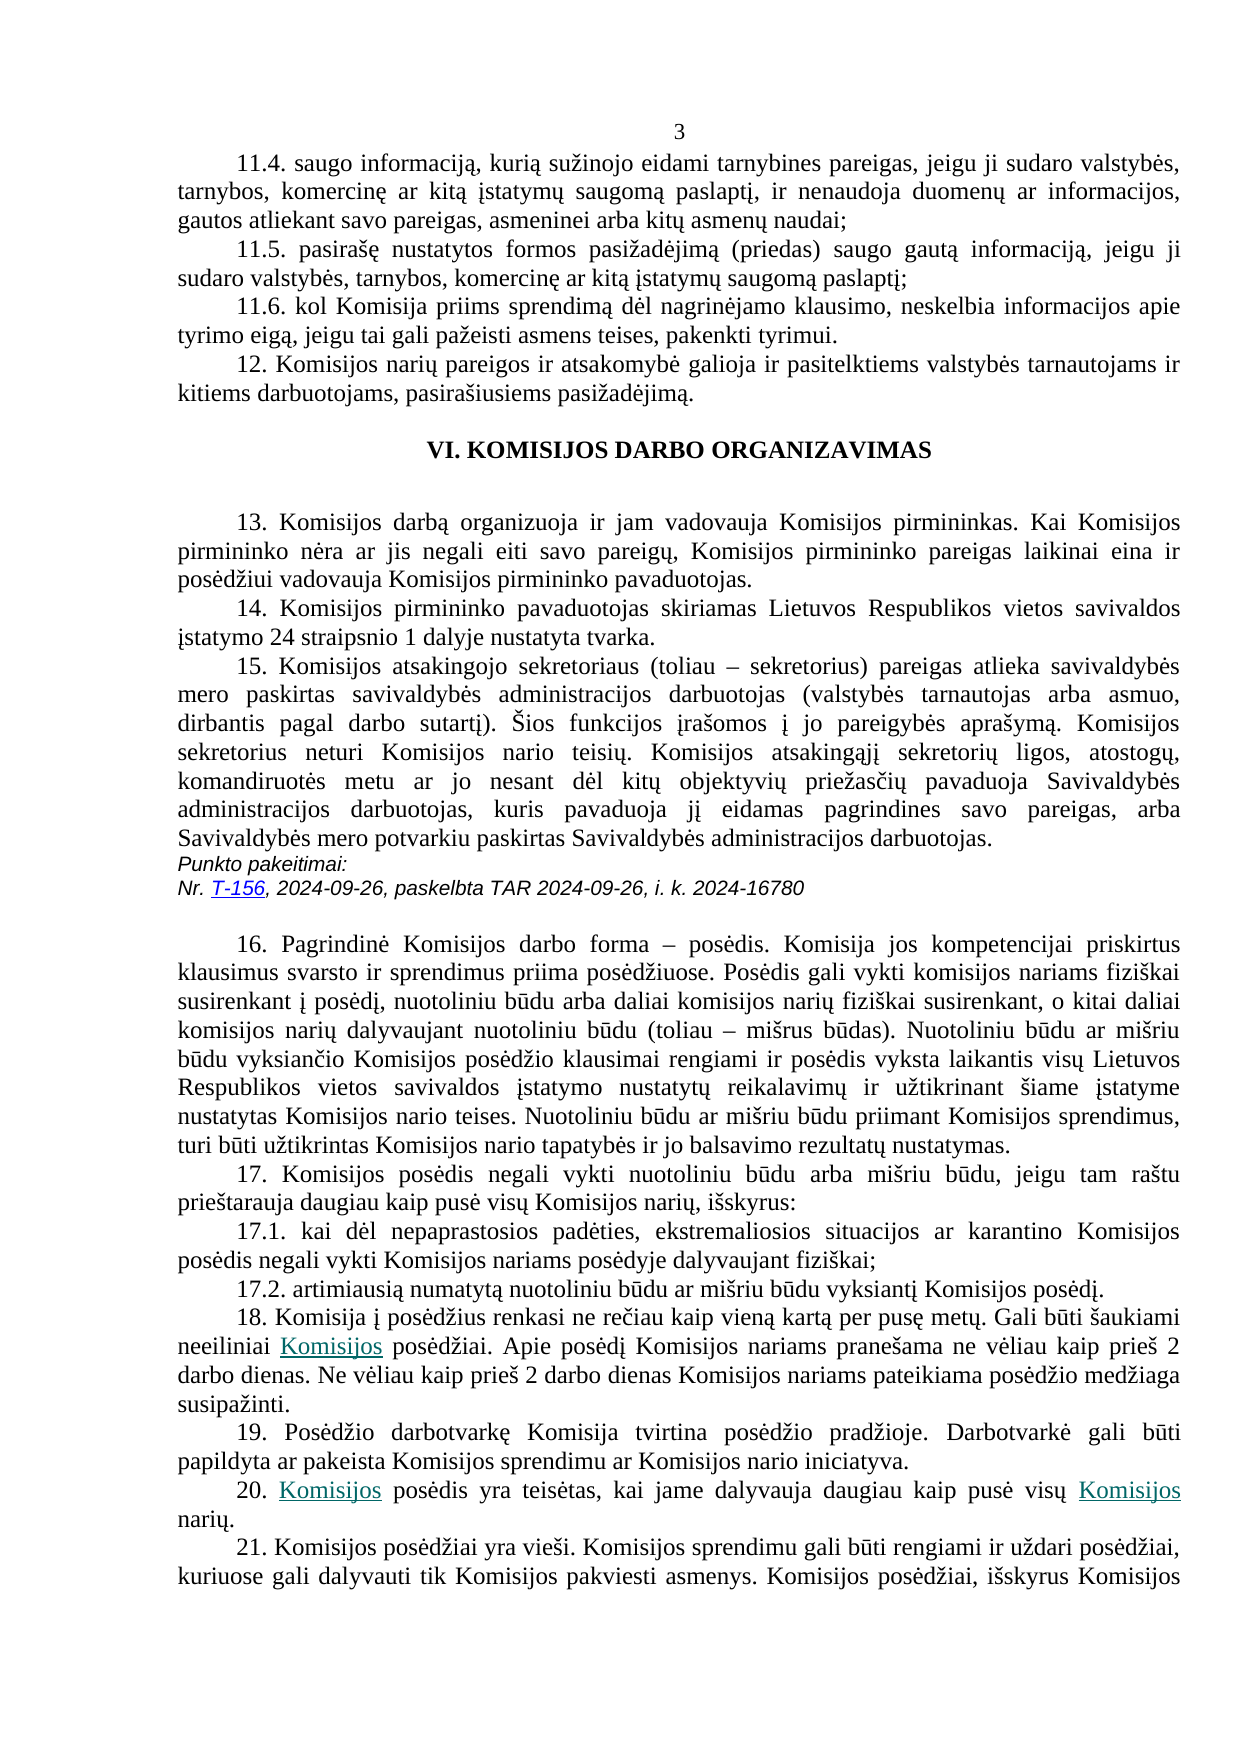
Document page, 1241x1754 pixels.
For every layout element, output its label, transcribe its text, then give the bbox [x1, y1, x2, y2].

text 17.2. artimiausią numatytą nuotoliniu būdu ar mišriu būdu vyksiantį Komisijos posėdį. [177, 1274, 1181, 1302]
text VI. KOMISIJOS DARBO ORGANIZAVIMAS [177, 435, 1181, 464]
text 17. Komisijos posėdis negali vykti nuotoliniu būdu arba mišriu būdu, jeigu tam raštu prieštarauja daugiau kaip pusė visų Komisijos narių, išskyrus: [177, 1159, 1181, 1216]
text 11.4. saugo informaciją, kurią sužinojo eidami tarnybines pareigas, jeigu ji sudaro valstybės, tarnybos, komercinę ar kitą įstatymų saugomą paslaptį, ir nenaudoja duomenų ar informacijos, gautos atliekant savo pareigas, asmeninei arba kitų asmenų naudai; [177, 148, 1181, 234]
text 13. Komisijos darbą organizuoja ir jam vadovauja Komisijos pirmininkas. Kai Komisijos pirmininko nėra ar jis negali eiti savo pareigų, Komisijos pirmininko pareigas laikinai eina ir posėdžiui vadovauja Komisijos pirmininko pavaduotojas. [177, 507, 1181, 593]
text 19. Posėdžio darbotvarkę Komisija tvirtina posėdžio pradžioje. Darbotvarkė gali būti papildyta ar pakeista Komisijos sprendimu ar Komisijos nario iniciatyva. [177, 1417, 1181, 1475]
text Punkto pakeitimai: [177, 852, 1181, 876]
text 11.6. kol Komisija priims sprendimą dėl nagrinėjamo klausimo, neskelbia informacijos apie tyrimo eigą, jeigu tai gali pažeisti asmens teises, pakenkti tyrimui. [177, 291, 1181, 349]
text 18. Komisija į posėdžius renkasi ne rečiau kaip vieną kartą per pusę metų. Gali būti šaukiami neeiliniai Komisijos posėdžiai. Apie posėdį Komisijos nariams pranešama ne vėliau kaip prieš 2 darbo dienas. Ne vėliau kaip prieš 2 darbo dienas Komisijos nariams pateikiama posėdžio medžiaga susipažinti. [177, 1302, 1181, 1417]
text 15. Komisijos atsakingojo sekretoriaus (toliau – sekretorius) pareigas atlieka savivaldybės mero paskirtas savivaldybės administracijos darbuotojas (valstybės tarnautojas arba asmuo, dirbantis pagal darbo sutartį). Šios funkcijos įrašomos į jo pareigybės aprašymą. Komisijos sekretorius neturi Komisijos nario teisių. Komisijos atsakingąjį sekretorių ligos, atostogų, komandiruotės metu ar jo nesant dėl kitų objektyvių priežasčių pavaduoja Savivaldybės administracijos darbuotojas, kuris pavaduoja jį eidamas pagrindines savo pareigas, arba Savivaldybės mero potvarkiu paskirtas Savivaldybės administracijos darbuotojas. [177, 651, 1181, 852]
text 21. Komisijos posėdžiai yra vieši. Komisijos sprendimu gali būti rengiami ir uždari posėdžiai, kuriuose gali dalyvauti tik Komisijos pakviesti asmenys. Komisijos posėdžiai, išskyrus Komisijos [177, 1532, 1181, 1590]
text 17.1. kai dėl nepaprastosios padėties, ekstremaliosios situacijos ar karantino Komisijos posėdis negali vykti Komisijos nariams posėdyje dalyvaujant fiziškai; [177, 1216, 1181, 1274]
text 11.5. pasirašę nustatytos formos pasižadėjimą (priedas) saugo gautą informaciją, jeigu ji sudaro valstybės, tarnybos, komercinę ar kitą įstatymų saugomą paslaptį; [177, 234, 1181, 291]
text 16. Pagrindinė Komisijos darbo forma – posėdis. Komisija jos kompetencijai priskirtus klausimus svarsto ir sprendimus priima posėdžiuose. Posėdis gali vykti komisijos nariams fiziškai susirenkant į posėdį, nuotoliniu būdu arba daliai komisijos narių fiziškai susirenkant, o kitai daliai komisijos narių dalyvaujant nuotoliniu būdu (toliau – mišrus būdas). Nuotoliniu būdu ar mišriu būdu vyksiančio Komisijos posėdžio klausimai rengiami ir posėdis vyksta laikantis visų Lietuvos Respublikos vietos savivaldos įstatymo nustatytų reikalavimų ir užtikrinant šiame įstatyme nustatytas Komisijos nario teises. Nuotoliniu būdu ar mišriu būdu priimant Komisijos sprendimus, turi būti užtikrintas Komisijos nario tapatybės ir jo balsavimo rezultatų nustatymas. [177, 929, 1181, 1159]
text 12. Komisijos narių pareigos ir atsakomybė galioja ir pasitelktiems valstybės tarnautojams ir kitiems darbuotojams, pasirašiusiems pasižadėjimą. [177, 349, 1181, 406]
text Nr. T-156, 2024-09-26, paskelbta TAR 2024-09-26, i. k. 2024-16780 [177, 876, 1181, 900]
text 14. Komisijos pirmininko pavaduotojas skiriamas Lietuvos Respublikos vietos savivaldos įstatymo 24 straipsnio 1 dalyje nustatyta tvarka. [177, 593, 1181, 651]
text 20. Komisijos posėdis yra teisėtas, kai jame dalyvauja daugiau kaip pusė visų Komisijos narių. [177, 1475, 1181, 1532]
